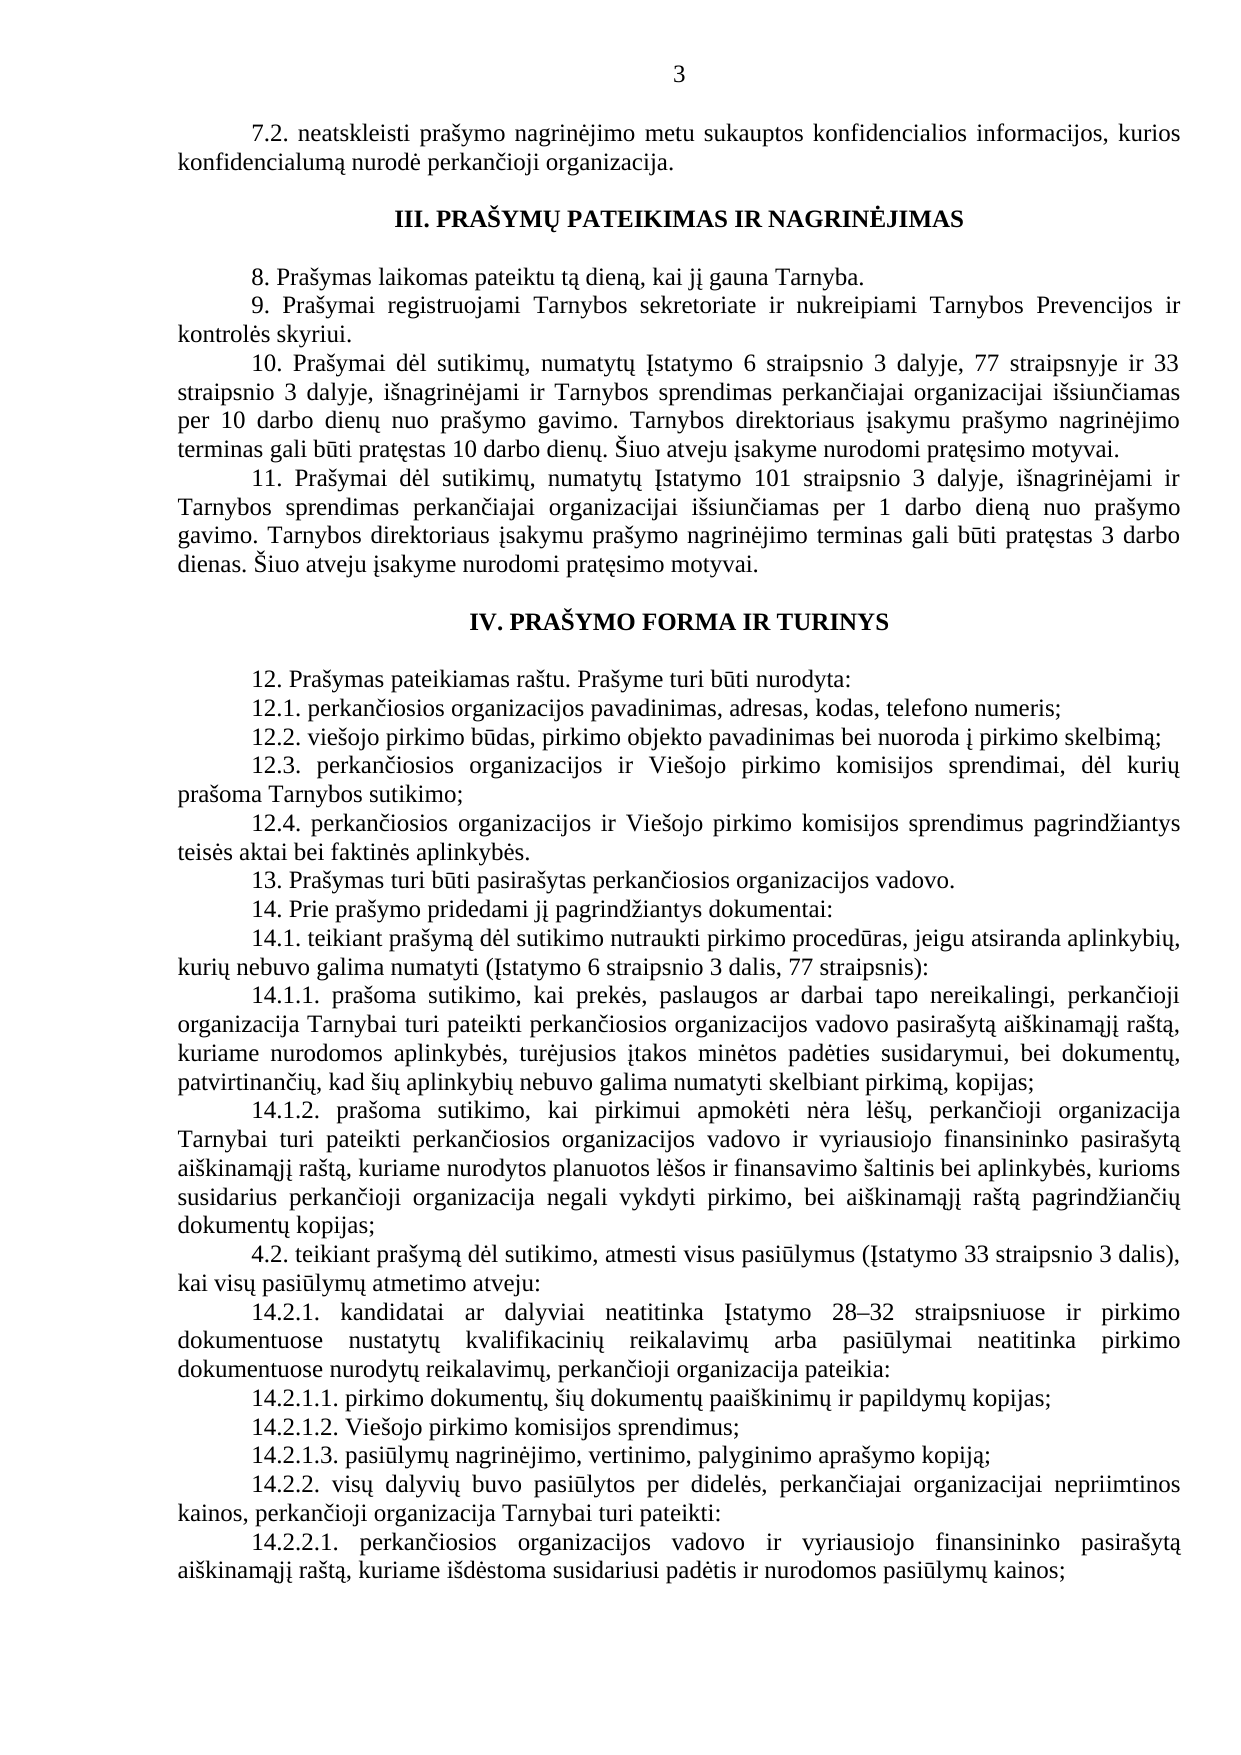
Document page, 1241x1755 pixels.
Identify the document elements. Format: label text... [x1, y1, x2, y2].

text 4.2. teikiant prašymą dėl sutikimo, atmesti visus pasiūlymus (Įstatymo 33 straipsnio 3 dalis), kai visų pasiūlymų atmetimo atveju: [177, 1239, 1181, 1297]
text 10. Prašymai dėl sutikimų, numatytų Įstatymo 6 straipsnio 3 dalyje, 77 straipsnyje ir 33 straipsnio 3 dalyje, išnagrinėjami ir Tarnybos sprendimas perkančiajai organizacijai išsiunčiamas per 10 darbo dienų nuo prašymo gavimo. Tarnybos direktoriaus įsakymu prašymo nagrinėjimo terminas gali būti pratęstas 10 darbo dienų. Šiuo atveju įsakyme nurodomi pratęsimo motyvai. [177, 348, 1181, 463]
text 14.2.1.2. Viešojo pirkimo komisijos sprendimus; [177, 1412, 1181, 1441]
text 11. Prašymai dėl sutikimų, numatytų Įstatymo 101 straipsnio 3 dalyje, išnagrinėjami ir Tarnybos sprendimas perkančiajai organizacijai išsiunčiamas per 1 darbo dieną nuo prašymo gavimo. Tarnybos direktoriaus įsakymu prašymo nagrinėjimo terminas gali būti pratęstas 3 darbo dienas. Šiuo atveju įsakyme nurodomi pratęsimo motyvai. [177, 463, 1181, 578]
text Iv. Prašymo forma ir turinys [177, 607, 1181, 636]
text 12.2. viešojo pirkimo būdas, pirkimo objekto pavadinimas bei nuoroda į pirkimo skelbimą; [177, 722, 1181, 751]
text 7.2. neatskleisti prašymo nagrinėjimo metu sukauptos konfidencialios informacijos, kurios konfidencialumą nurodė perkančioji organizacija. [177, 118, 1181, 176]
text 12. Prašymas pateikiamas raštu. Prašyme turi būti nurodyta: [177, 664, 1181, 693]
text 14.1. teikiant prašymą dėl sutikimo nutraukti pirkimo procedūras, jeigu atsiranda aplinkybių, kurių nebuvo galima numatyti (Įstatymo 6 straipsnio 3 dalis, 77 straipsnis): [177, 923, 1181, 981]
text 9. Prašymai registruojami Tarnybos sekretoriate ir nukreipiami Tarnybos Prevencijos ir kontrolės skyriui. [177, 291, 1181, 348]
text 14. Prie prašymo pridedami jį pagrindžiantys dokumentai: [177, 894, 1181, 923]
text 12.1. perkančiosios organizacijos pavadinimas, adresas, kodas, telefono numeris; [177, 693, 1181, 722]
text III. PRAŠYMŲ PATEIKIMAS IR NAGRINĖJIMAS [177, 204, 1181, 233]
text 14.1.1. prašoma sutikimo, kai prekės, paslaugos ar darbai tapo nereikalingi, perkančioji organizacija Tarnybai turi pateikti perkančiosios organizacijos vadovo pasirašytą aiškinamąjį raštą, kuriame nurodomos aplinkybės, turėjusios įtakos minėtos padėties susidarymui, bei dokumentų, patvirtinančių, kad šių aplinkybių nebuvo galima numatyti skelbiant pirkimą, kopijas; [177, 981, 1181, 1096]
text 13. Prašymas turi būti pasirašytas perkančiosios organizacijos vadovo. [177, 866, 1181, 894]
text 12.3. perkančiosios organizacijos ir Viešojo pirkimo komisijos sprendimai, dėl kurių prašoma Tarnybos sutikimo; [177, 751, 1181, 808]
text 14.2.1.3. pasiūlymų nagrinėjimo, vertinimo, palyginimo aprašymo kopiją; [177, 1441, 1181, 1469]
text 14.2.1. kandidatai ar dalyviai neatitinka Įstatymo 28–32 straipsniuose ir pirkimo dokumentuose nustatytų kvalifikacinių reikalavimų arba pasiūlymai neatitinka pirkimo dokumentuose nurodytų reikalavimų, perkančioji organizacija pateikia: [177, 1297, 1181, 1383]
text 14.1.2. prašoma sutikimo, kai pirkimui apmokėti nėra lėšų, perkančioji organizacija Tarnybai turi pateikti perkančiosios organizacijos vadovo ir vyriausiojo finansininko pasirašytą aiškinamąjį raštą, kuriame nurodytos planuotos lėšos ir finansavimo šaltinis bei aplinkybės, kurioms susidarius perkančioji organizacija negali vykdyti pirkimo, bei aiškinamąjį raštą pagrindžiančių dokumentų kopijas; [177, 1096, 1181, 1239]
text 12.4. perkančiosios organizacijos ir Viešojo pirkimo komisijos sprendimus pagrindžiantys teisės aktai bei faktinės aplinkybės. [177, 808, 1181, 866]
text 14.2.2. visų dalyvių buvo pasiūlytos per didelės, perkančiajai organizacijai nepriimtinos kainos, perkančioji organizacija Tarnybai turi pateikti: [177, 1469, 1181, 1527]
text 14.2.1.1. pirkimo dokumentų, šių dokumentų paaiškinimų ir papildymų kopijas; [177, 1383, 1181, 1412]
text 8. Prašymas laikomas pateiktu tą dieną, kai jį gauna Tarnyba. [177, 262, 1181, 291]
text 14.2.2.1. perkančiosios organizacijos vadovo ir vyriausiojo finansininko pasirašytą aiškinamąjį raštą, kuriame išdėstoma susidariusi padėtis ir nurodomos pasiūlymų kainos; [177, 1527, 1181, 1584]
